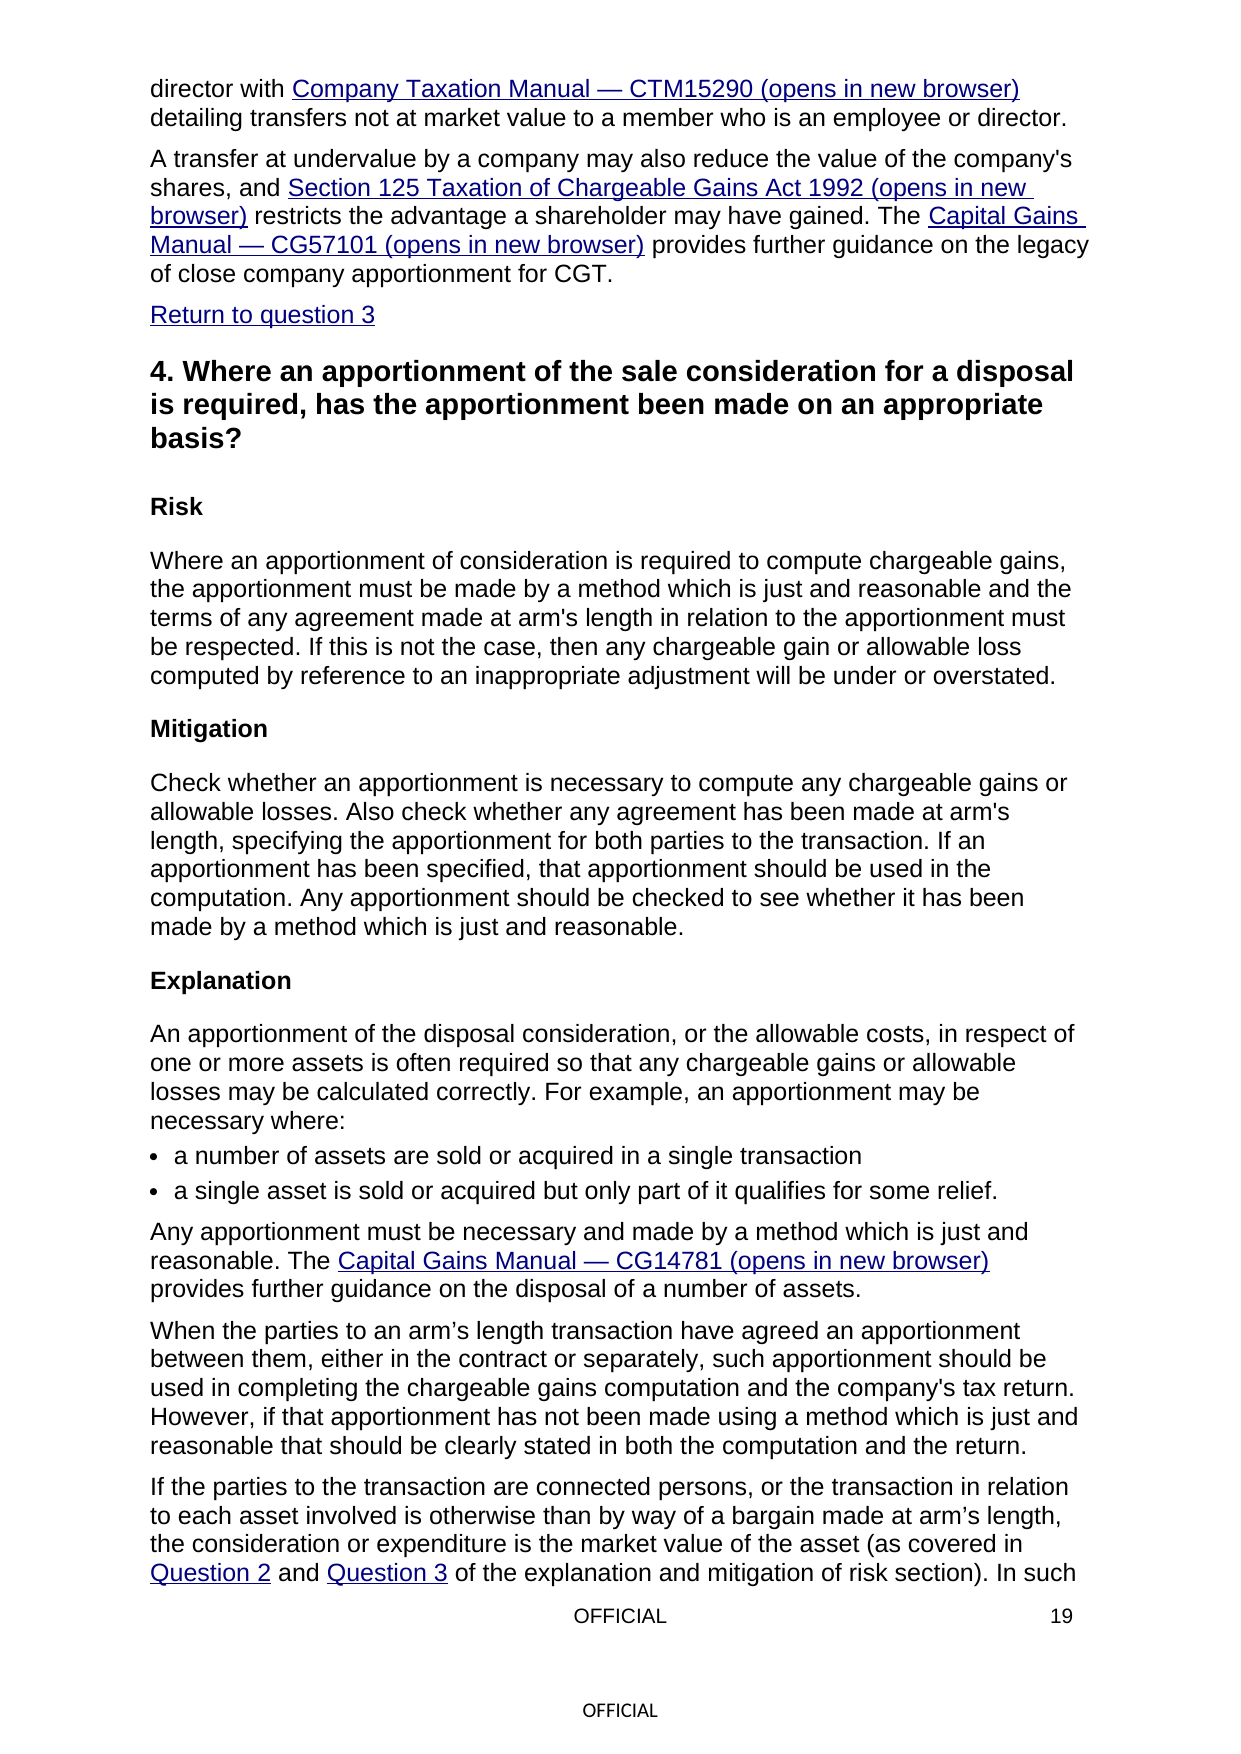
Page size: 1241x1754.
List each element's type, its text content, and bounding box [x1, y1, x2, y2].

text Where an apportionment of consideration is required to compute chargeable gains, the apportionment must be made by a method which is just and reasonable and the terms of any agreement made at arm's length in relation to the apportionment must be respected. If this is not the case, then any chargeable gain or allowable loss computed by reference to an inappropriate adjustment will be under or overstated. [150, 546, 1090, 689]
text Check whether an apportionment is necessary to compute any chargeable gains or allowable losses. Also check whether any agreement has been made at arm's length, specifying the apportionment for both parties to the transaction. If an apportionment has been specified, that apportionment should be used in the computation. Any apportionment should be checked to see whether it has been made by a method which is just and reasonable. [150, 768, 1090, 941]
subtitle Explanation [150, 966, 1090, 994]
subtitle Mitigation [150, 714, 1090, 743]
subtitle 4. Where an apportionment of the sale consideration for a disposal is required, has the apportionment been made on an appropriate basis? [150, 354, 1090, 454]
list a single asset is sold or acquired but only part of it qualifies for some relief. [150, 1176, 1090, 1204]
text Return to question 3 [150, 300, 1090, 329]
text director with Company Taxation Manual — CTM15290 (opens in new browser) detailing transfers not at market value to a member who is an employee or director. [150, 74, 1090, 131]
text An apportionment of the disposal consideration, or the allowable costs, in respect of one or more assets is often required so that any chargeable gains or allowable losses may be calculated correctly. For example, an apportionment may be necessary where: [150, 1019, 1090, 1134]
subtitle Risk [150, 492, 1090, 521]
text Any apportionment must be necessary and made by a method which is just and reasonable. The Capital Gains Manual — CG14781 (opens in new browser) provides further guidance on the disposal of a number of assets. [150, 1217, 1090, 1303]
list a number of assets are sold or acquired in a single transaction [150, 1141, 1090, 1169]
text When the parties to an arm’s length transaction have agreed an apportionment between them, either in the contract or separately, such apportionment should be used in completing the chargeable gains computation and the company's tax return. However, if that apportionment has not been made using a method which is just and reasonable that should be clearly stated in both the computation and the return. [150, 1316, 1090, 1459]
text A transfer at undervalue by a company may also reduce the value of the company's shares, and Section 125 Taxation of Chargeable Gains Act 1992 (opens in new browser) restricts the advantage a shareholder may have gained. The Capital Gains Manual — CG57101 (opens in new browser) provides further guidance on the legacy of close company apportionment for CGT. [150, 144, 1090, 287]
text If the parties to the transaction are connected persons, or the transaction in relation to each asset involved is otherwise than by way of a bargain made at arm’s length, the consideration or expenditure is the market value of the asset (as covered in Question 2 and Question 3 of the explanation and mitigation of risk section). In such [150, 1472, 1090, 1587]
